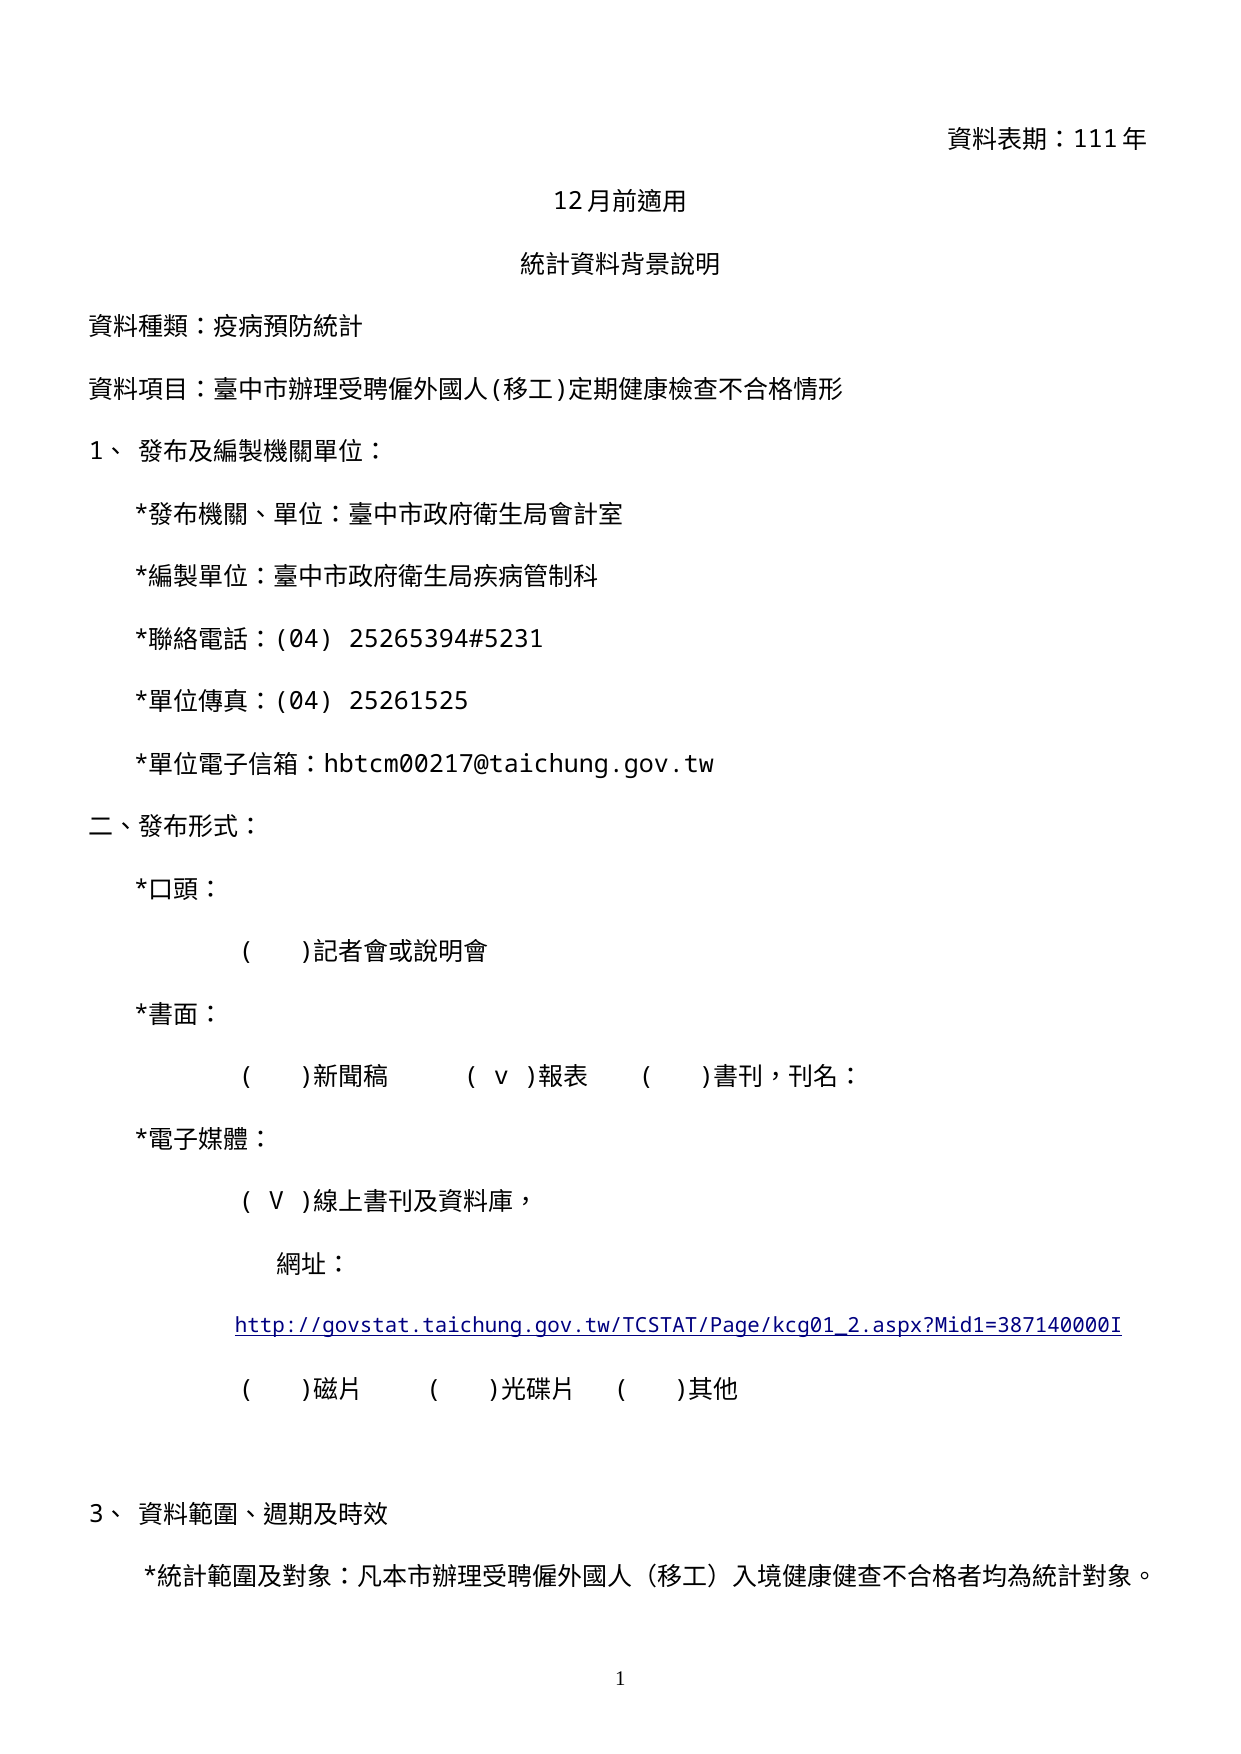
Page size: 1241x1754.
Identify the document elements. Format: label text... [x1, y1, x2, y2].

list 資料範圍、週期及時效 [89, 1471, 1152, 1533]
text 統計資料背景說明 [89, 221, 1152, 283]
text ( )新聞稿 ( v )報表 ( )書刊，刊名： [89, 1033, 1152, 1096]
text ( V )線上書刊及資料庫， [89, 1158, 1152, 1221]
text *單位電子信箱：hbtcm00217@taichung.gov.tw [89, 721, 1152, 783]
text *口頭： [89, 846, 1152, 908]
text *書面： [89, 971, 1152, 1033]
text *單位傳真：(04) 25261525 [89, 658, 1152, 721]
text *編製單位：臺中市政府衛生局疾病管制科 [89, 533, 1152, 596]
text 資料項目：臺中市辦理受聘僱外國人(移工)定期健康檢查不合格情形 [89, 346, 1152, 408]
list 發布及編製機關單位： [89, 408, 1152, 471]
text 二、發布形式： [89, 783, 1152, 846]
text *聯絡電話：(04) 25265394#5231 [89, 596, 1152, 658]
text ( )記者會或說明會 [89, 908, 1152, 971]
text *電子媒體： [89, 1096, 1152, 1158]
text *統計範圍及對象：凡本市辦理受聘僱外國人（移工）入境健康健查不合格者均為統計對象。 [97, 1533, 1152, 1596]
text 資料種類：疫病預防統計 [89, 283, 1152, 346]
text *發布機關、單位：臺中市政府衛生局會計室 [89, 471, 1152, 533]
text 網址： [89, 1221, 1152, 1283]
text 資料表期：111年12月前適用 [89, 96, 1152, 221]
text http://govstat.taichung.gov.tw/TCSTAT/Page/kcg01_2.aspx?Mid1=387140000I [26, 1283, 1152, 1346]
text ( )磁片 ( )光碟片 ( )其他 [89, 1346, 1152, 1408]
